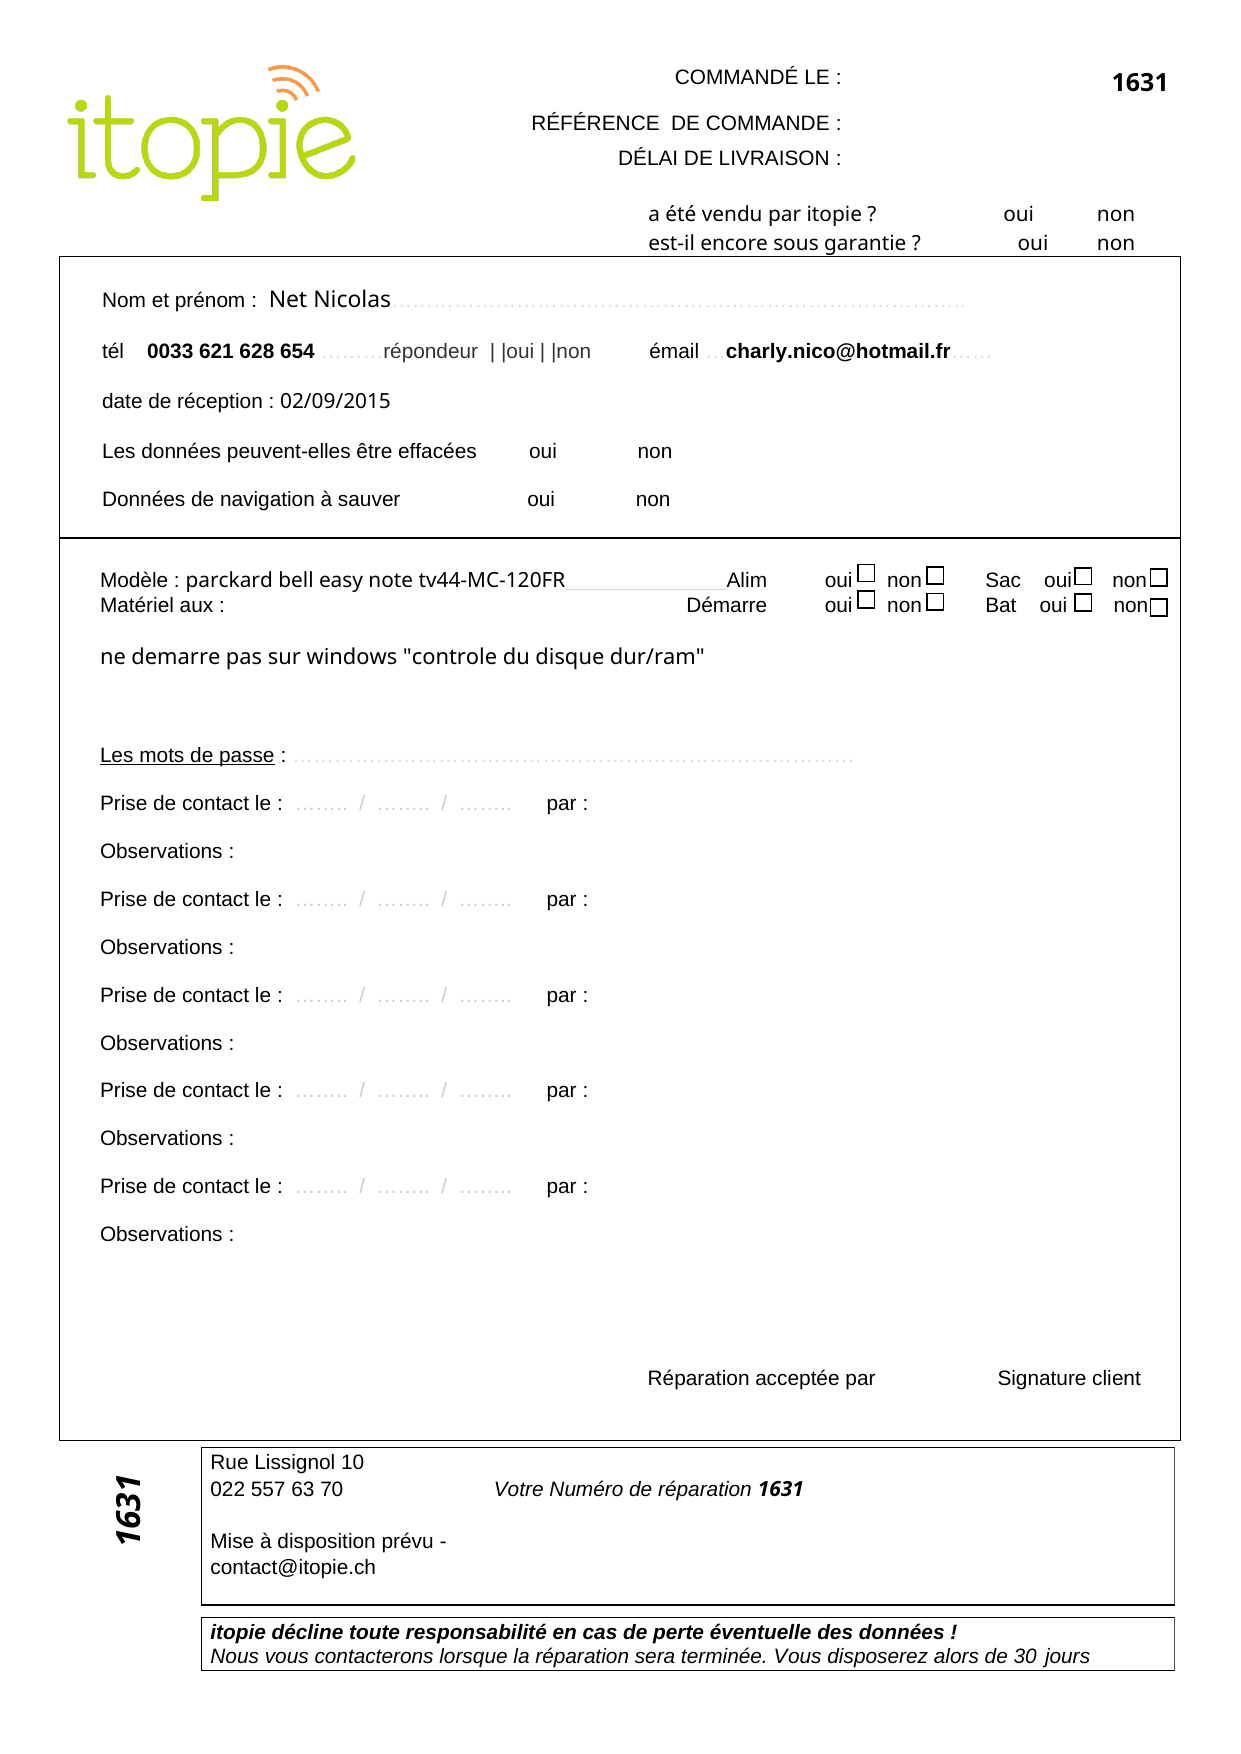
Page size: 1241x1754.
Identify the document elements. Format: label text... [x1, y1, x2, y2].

text Observations : [60, 1027, 1180, 1054]
text date de réception : 02/09/2015 [60, 383, 1180, 415]
table_cell [847, 105, 1180, 140]
table_cell RÉFÉRENCE DE COMMANDE : [490, 105, 847, 140]
text Les mots de passe : ……………………………………………………………………… [60, 740, 1180, 767]
text Les données peuvent-elles être effacées oui non [60, 436, 1180, 463]
text Observations : [60, 836, 1180, 863]
text Modèle : parckard bell easy note tv44-MC-120FR Alim oui non Sac oui non [60, 562, 856, 590]
text ne demarre pas sur windows "controle du disque dur/ram" [60, 638, 1180, 671]
table_header COMMANDÉ LE : [490, 59, 847, 104]
table_header 1631 [59, 1441, 195, 1677]
table_header 1631 [847, 59, 1180, 104]
text Réparation acceptée par Signature client [60, 1363, 1180, 1390]
text Matériel aux : Démarre oui non Bat oui non [60, 590, 1180, 617]
text Nom et prénom : Net Nicolas……………………………………………………………………….. [60, 280, 1180, 314]
table_cell itopie décline toute responsabilité en cas de perte éventuelle des données ! Nous vous contacterons lorsque la réparation sera terminée. Vous disposerez alors de 30 jours [195, 1611, 1180, 1677]
text Prise de contact le : …….. / …….. / …….. par : [60, 883, 1180, 911]
text est-il encore sous garantie ? oui non [59, 228, 1181, 256]
text Prise de contact le : …….. / …….. / …….. par : [60, 788, 1180, 815]
text Observations : [60, 1123, 1180, 1150]
text Observations : [60, 1219, 1180, 1246]
text Prise de contact le : …….. / …….. / …….. par : [60, 1171, 1180, 1198]
text Données de navigation à sauver oui non [60, 484, 1180, 511]
text Prise de contact le : …….. / …….. / …….. par : [60, 1075, 1180, 1102]
text Modèle : parckard bell easy note tv44-MC-120FR Alim oui non Sac oui non [948, 562, 1180, 590]
text Prise de contact le : …….. / …….. / …….. par : [60, 979, 1180, 1006]
table_cell DÉLAI DE LIVRAISON : [490, 140, 847, 175]
table_cell [847, 140, 1180, 175]
table_header Rue Lissignol 10 022 557 63 70 Votre Numéro de réparation 1631 Mise à disposition prévu - contact@itopie.ch [195, 1441, 1180, 1611]
text Observations : [60, 931, 1180, 958]
text tél 0033 621 628 654 ………répondeur | |oui | |non émail …charly.nico@hotmail.fr…… [60, 335, 1180, 362]
text a été vendu par itopie ? oui non [59, 199, 1181, 228]
picture [67, 65, 356, 201]
